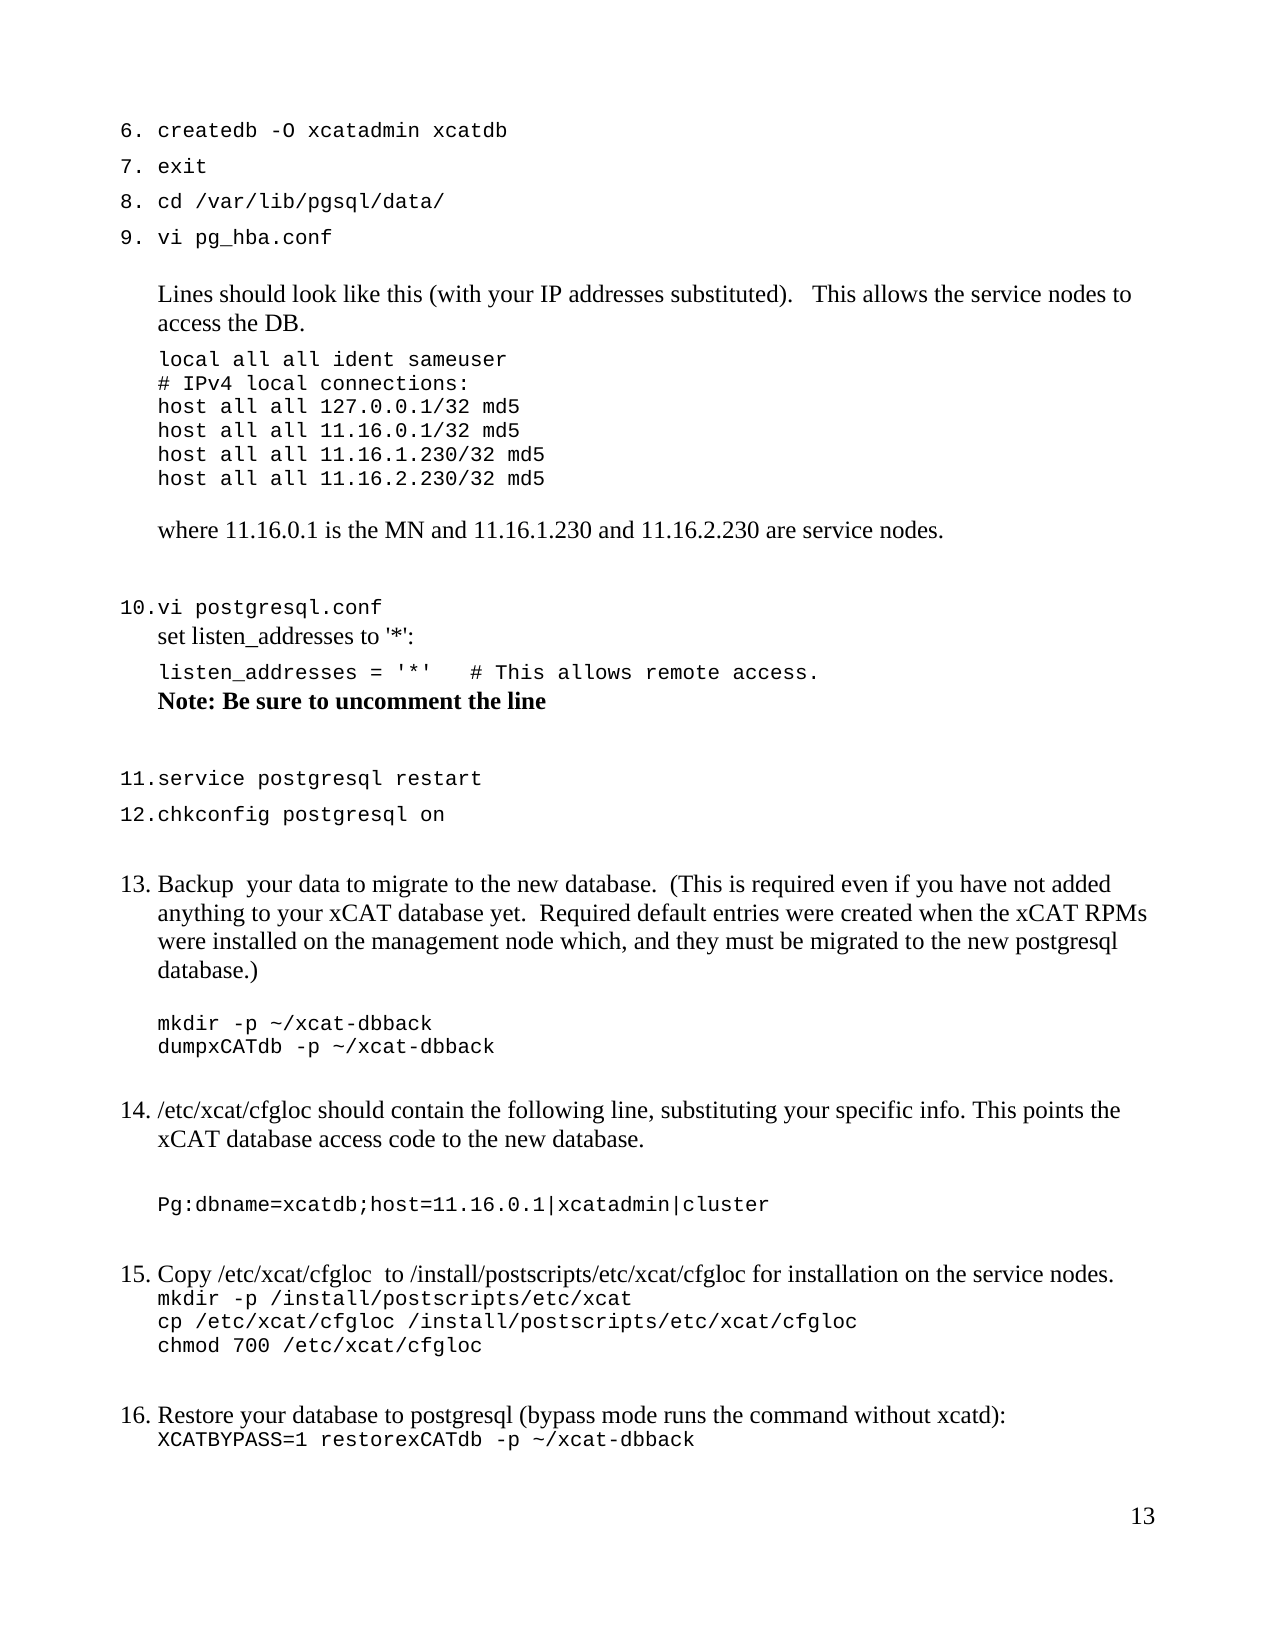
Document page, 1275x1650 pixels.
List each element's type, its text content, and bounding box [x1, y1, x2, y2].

list service postgresql restart [120, 768, 1155, 792]
list chkconfig postgresql on [120, 804, 1155, 828]
list Backup your data to migrate to the new database. (This is required even if you have not added anything to your xCAT database yet. Required default entries were created when the xCAT RPMs were installed on the management node which, and they must be migrated to the new postgresql database.) [120, 869, 1155, 1013]
text Note: Be sure to uncomment the line [157, 686, 1155, 714]
text local all all ident sameuser [157, 349, 1155, 373]
text mkdir -p ~/xcat-dbback [157, 1013, 1155, 1036]
text mkdir -p /install/postscripts/etc/xcat [157, 1288, 1155, 1312]
text Lines should look like this (with your IP addresses substituted). This allows the service nodes to access the DB. [157, 251, 1155, 337]
text set listen_addresses to '*': [157, 621, 1155, 650]
text listen_addresses = '*' # This allows remote access. [157, 662, 1155, 686]
text host all all 127.0.0.1/32 md5 [157, 397, 1155, 420]
text # IPv4 local connections: [157, 373, 1155, 397]
list exit [120, 156, 1155, 179]
text XCATBYPASS=1 restorexCATdb -p ~/xcat-dbback [157, 1429, 1155, 1452]
text host all all 11.16.0.1/32 md5 [157, 420, 1155, 444]
list /etc/xcat/cfgloc should contain the following line, substituting your specific info. This points the xCAT database access code to the new database. [120, 1096, 1155, 1153]
text dumpxCATdb -p ~/xcat-dbback [157, 1036, 1155, 1060]
list Copy /etc/xcat/cfgloc to /install/postscripts/etc/xcat/cfgloc for installation on the service nodes. [120, 1259, 1155, 1288]
text cp /etc/xcat/cfgloc /install/postscripts/etc/xcat/cfgloc [157, 1312, 1155, 1335]
list createdb -O xcatadmin xcatdb [120, 120, 1155, 144]
list vi postgresql.conf [120, 597, 1155, 621]
text host all all 11.16.2.230/32 md5 [157, 467, 1155, 491]
text chmod 700 /etc/xcat/cfgloc [157, 1335, 1155, 1359]
list cd /var/lib/pgsql/data/ [120, 191, 1155, 215]
text where 11.16.0.1 is the MN and 11.16.1.230 and 11.16.2.230 are service nodes. [157, 515, 1155, 543]
text Pg:dbname=xcatdb;host=11.16.0.1|xcatadmin|cluster [157, 1194, 1155, 1218]
text host all all 11.16.1.230/32 md5 [157, 444, 1155, 467]
list vi pg_hba.conf [120, 227, 1155, 251]
list Restore your database to postgresql (bypass mode runs the command without xcatd): [120, 1400, 1155, 1429]
